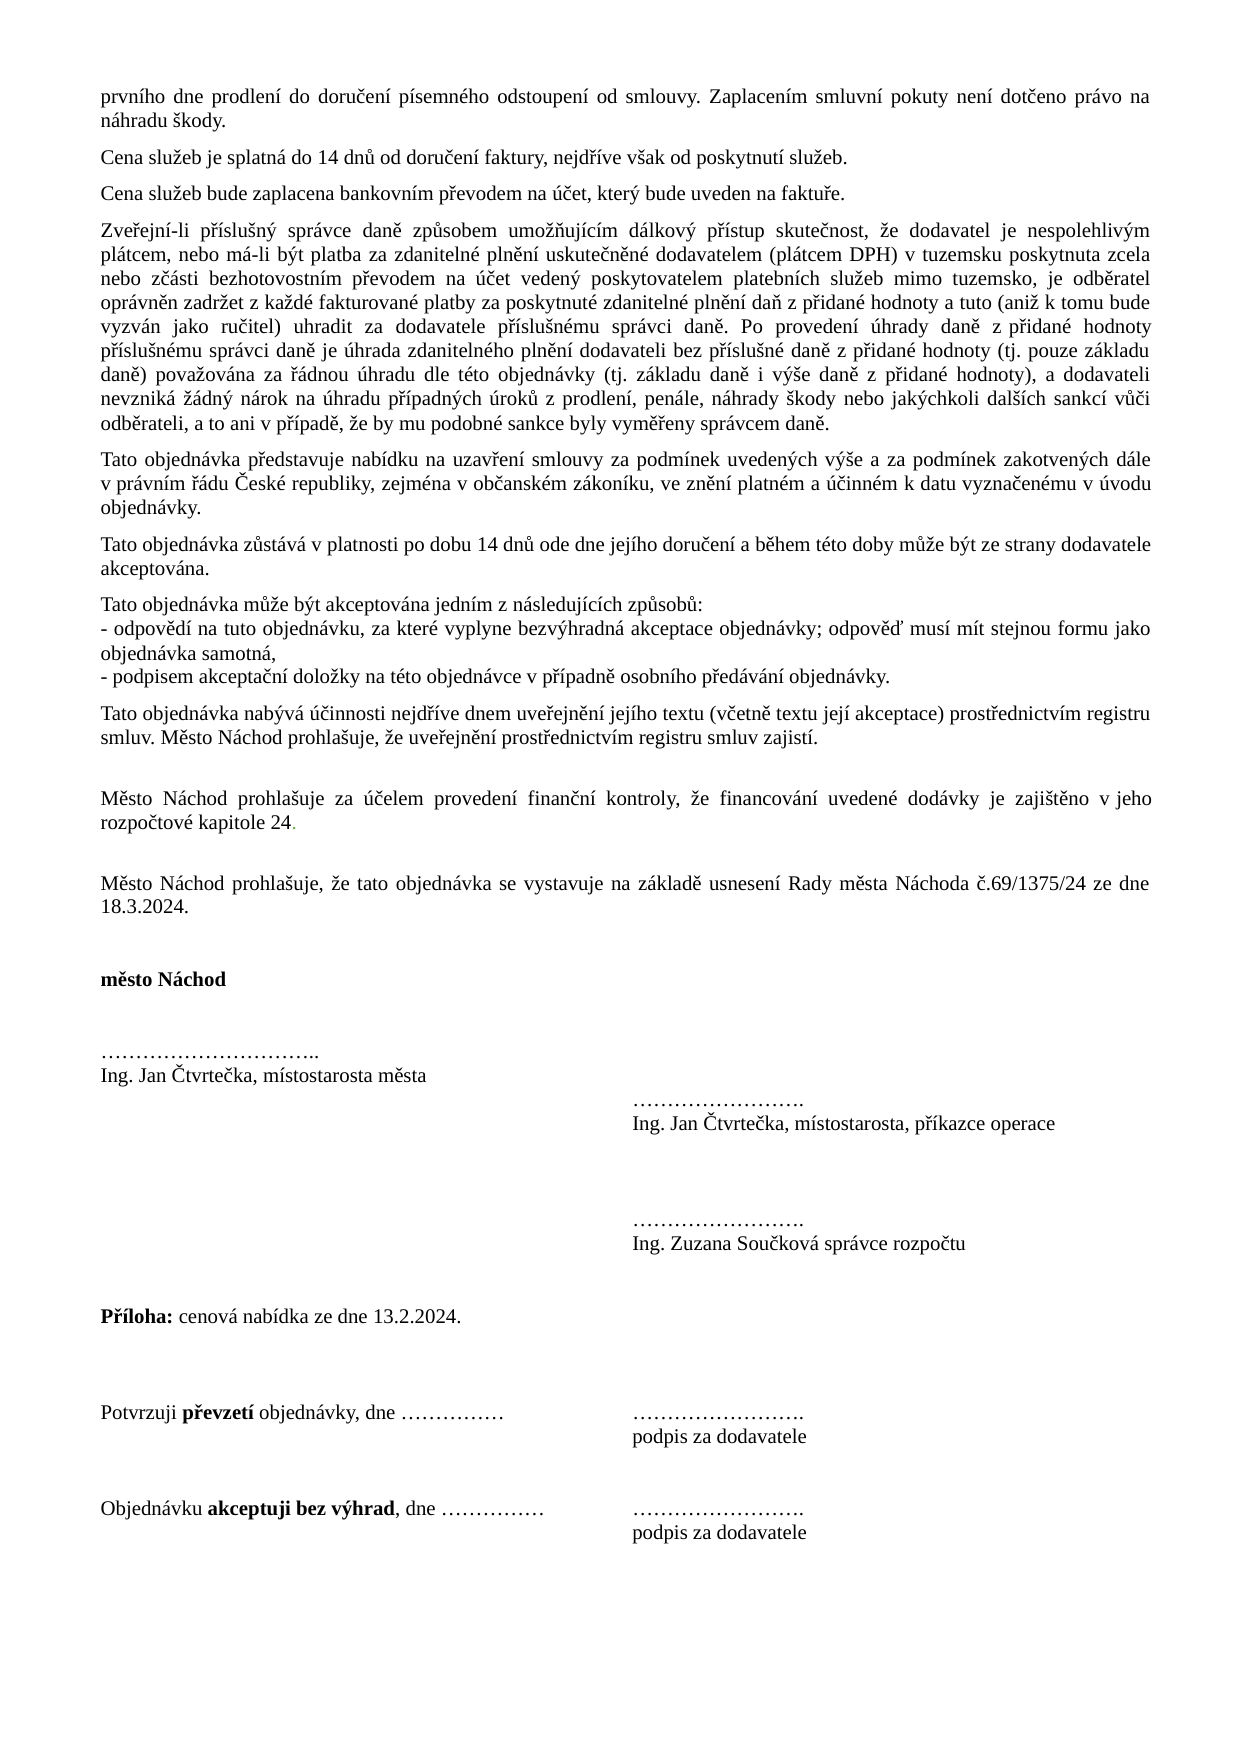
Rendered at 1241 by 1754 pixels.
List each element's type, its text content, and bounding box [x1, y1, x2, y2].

text Město Náchod prohlašuje za účelem provedení finanční kontroly, že financování uvedené dodávky je zajištěno v jeho rozpočtové kapitole 24. [100, 786, 1152, 834]
text ……………………. [632, 1087, 1152, 1111]
text Cena služeb bude zaplacena bankovním převodem na účet, který bude uveden na faktuře. [100, 181, 1152, 205]
text Ing. Zuzana Součková správce rozpočtu [632, 1231, 1152, 1255]
text Tato objednávka zůstává v platnosti po dobu 14 dnů ode dne jejího doručení a během této doby může být ze strany dodavatele akceptována. [100, 532, 1152, 580]
text Cena služeb je splatná do 14 dnů od doručení faktury, nejdříve však od poskytnutí služeb. [100, 145, 1152, 169]
text - podpisem akceptační doložky na této objednávce v případně osobního předávání objednávky. [100, 664, 1152, 688]
text podpis za dodavatele [100, 1520, 1152, 1544]
text ……………………. [632, 1207, 1152, 1231]
text podpis za dodavatele [100, 1424, 1152, 1448]
text Tato objednávka nabývá účinnosti nejdříve dnem uveřejnění jejího textu (včetně textu její akceptace) prostřednictvím registru smluv. Město Náchod prohlašuje, že uveřejnění prostřednictvím registru smluv zajistí. [100, 701, 1152, 749]
text Potvrzuji převzetí objednávky, dne …………… ……………………. [100, 1400, 1152, 1424]
text Ing. Jan Čtvrtečka, místostarosta, příkazce operace [632, 1111, 1152, 1135]
text Město Náchod prohlašuje, že tato objednávka se vystavuje na základě usnesení Rady města Náchoda č.69/1375/24 ze dne 18.3.2024. [100, 870, 1152, 918]
text město Náchod [100, 967, 1152, 991]
text Ing. Jan Čtvrtečka, místostarosta města [100, 1063, 1152, 1087]
text Příloha: cenová nabídka ze dne 13.2.2024. [100, 1303, 1211, 1328]
text Tato objednávka může být akceptována jedním z následujících způsobů: [100, 592, 1152, 616]
text Objednávku akceptuji bez výhrad, dne …………… ……………………. [100, 1496, 1152, 1520]
text prvního dne prodlení do doručení písemného odstoupení od smlouvy. Zaplacením smluvní pokuty není dotčeno právo na náhradu škody. [100, 84, 1152, 132]
text Tato objednávka představuje nabídku na uzavření smlouvy za podmínek uvedených výše a za podmínek zakotvených dále v právním řádu České republiky, zejména v občanském zákoníku, ve znění platném a účinném k datu vyznačenému v úvodu objednávky. [100, 447, 1152, 519]
text ………………………….. [100, 1039, 1152, 1063]
text Zveřejní-li příslušný správce daně způsobem umožňujícím dálkový přístup skutečnost, že dodavatel je nespolehlivým plátcem, nebo má-li být platba za zdanitelné plnění uskutečněné dodavatelem (plátcem DPH) v tuzemsku poskytnuta zcela nebo zčásti bezhotovostním převodem na účet vedený poskytovatelem platebních služeb mimo tuzemsko, je odběratel oprávněn zadržet z každé fakturované platby za poskytnuté zdanitelné plnění daň z přidané hodnoty a tuto (aniž k tomu bude vyzván jako ručitel) uhradit za dodavatele příslušnému správci daně. Po provedení úhrady daně z přidané hodnoty příslušnému správci daně je úhrada zdanitelného plnění dodavateli bez příslušné daně z přidané hodnoty (tj. pouze základu daně) považována za řádnou úhradu dle této objednávky (tj. základu daně i výše daně z přidané hodnoty), a dodavateli nevzniká žádný nárok na úhradu případných úroků z prodlení, penále, náhrady škody nebo jakýchkoli dalších sankcí vůči odběrateli, a to ani v případě, že by mu podobné sankce byly vyměřeny správcem daně. [100, 218, 1152, 434]
text - odpovědí na tuto objednávku, za které vyplyne bezvýhradná akceptace objednávky; odpověď musí mít stejnou formu jako objednávka samotná, [100, 616, 1152, 664]
